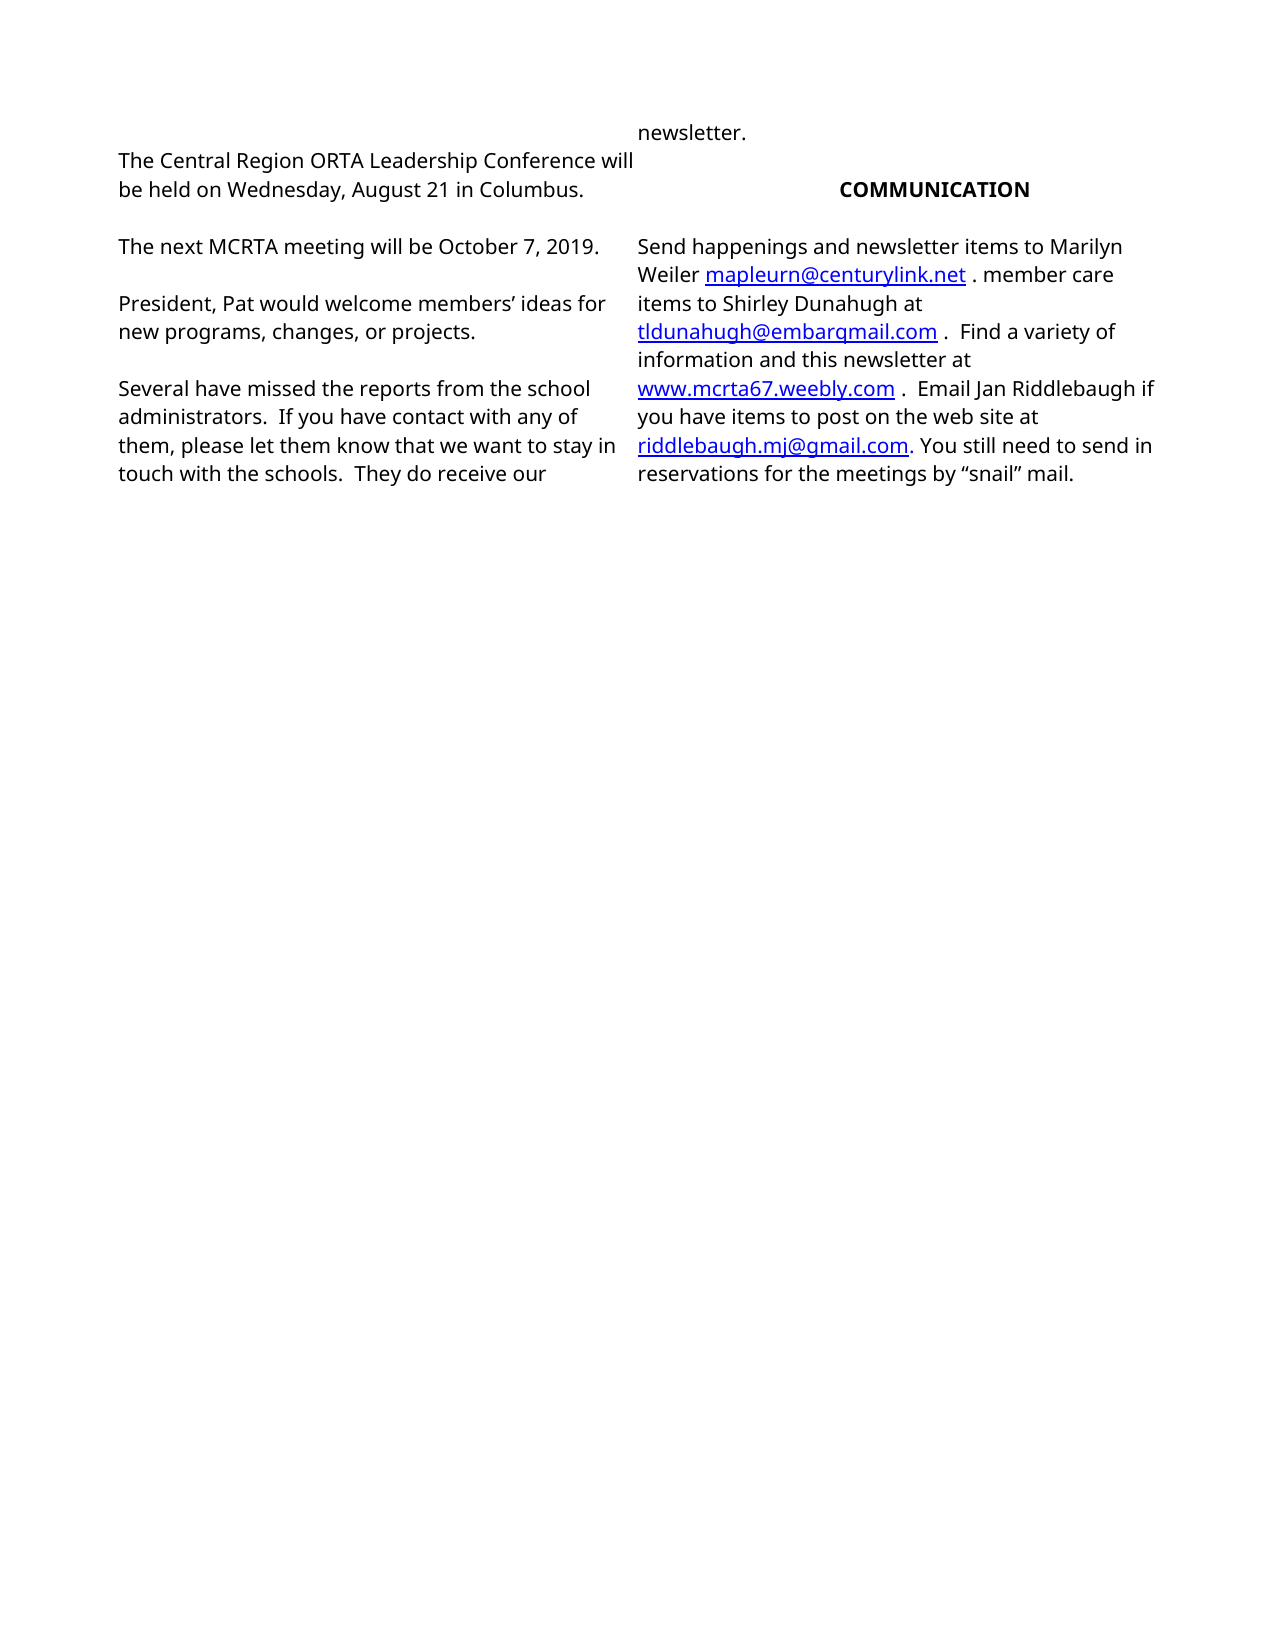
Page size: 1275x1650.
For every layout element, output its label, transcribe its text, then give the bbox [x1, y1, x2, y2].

text newsletter. [637, 118, 1157, 147]
text The next MCRTA meeting will be October 7, 2019. [118, 232, 637, 260]
text Send happenings and newsletter items to Marilyn Weiler mapleurn@centurylink.net . member care items to Shirley Dunahugh at tldunahugh@embarqmail.com . Find a variety of information and this newsletter at www.mcrta67.weebly.com . Email Jan Riddlebaugh if you have items to post on the web site at riddlebaugh.mj@gmail.com. You still need to send in reservations for the meetings by “snail” mail. [637, 232, 1157, 488]
text President, Pat would welcome members’ ideas for new programs, changes, or projects. [118, 289, 637, 346]
text The Central Region ORTA Leadership Conference will be held on Wednesday, August 21 in Columbus. [118, 147, 637, 203]
text Several have missed the reports from the school administrators. If you have contact with any of them, please let them know that we want to stay in touch with the schools. They do receive our [118, 374, 637, 488]
text COMMUNICATION [637, 175, 1157, 203]
